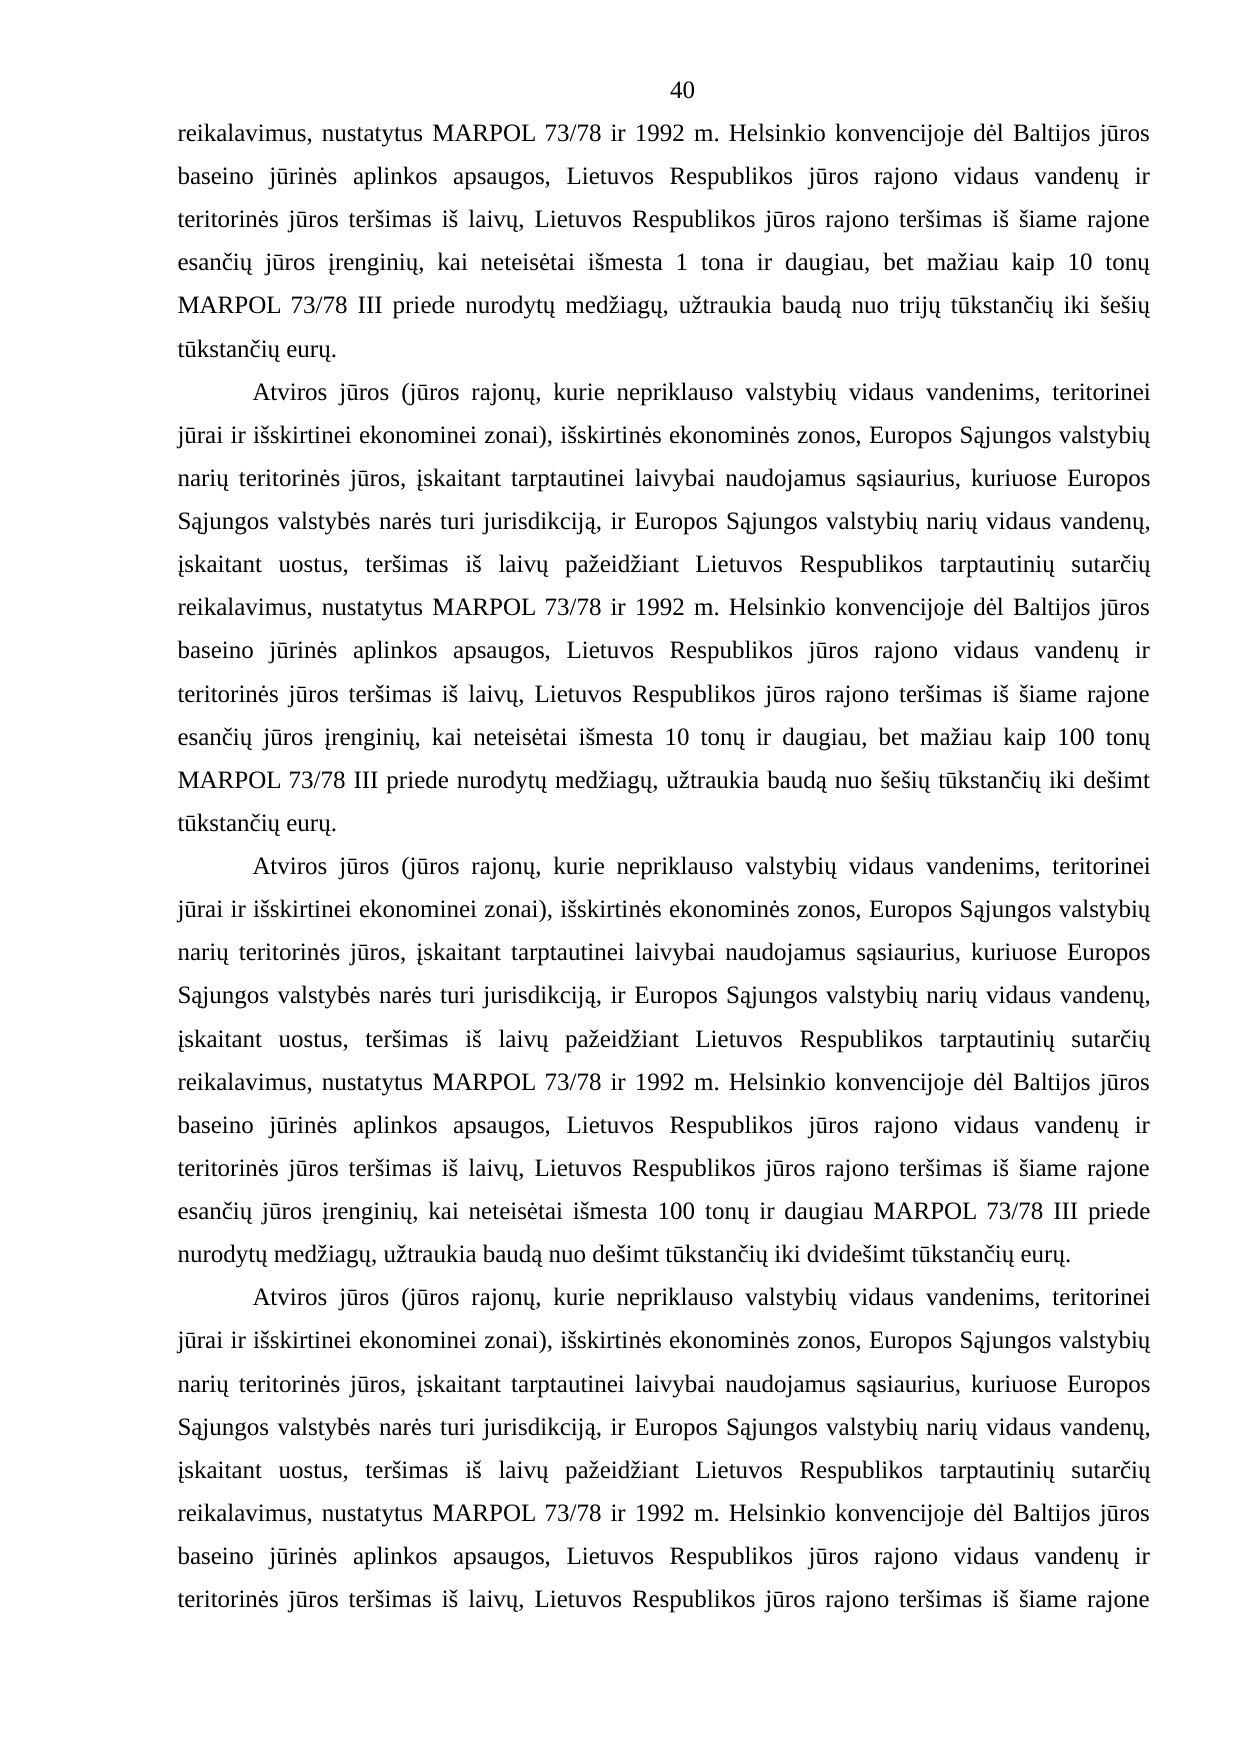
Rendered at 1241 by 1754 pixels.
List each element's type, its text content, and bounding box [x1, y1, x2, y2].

text reikalavimus, nustatytus MARPOL 73/78 ir 1992 m. Helsinkio konvencijoje dėl Baltijos jūros baseino jūrinės aplinkos apsaugos, Lietuvos Respublikos jūros rajono vidaus vandenų ir teritorinės jūros teršimas iš laivų, Lietuvos Respublikos jūros rajono teršimas iš šiame rajone esančių jūros įrenginių, kai neteisėtai išmesta 1 tona ir daugiau, bet mažiau kaip 10 tonų MARPOL 73/78 III priede nurodytų medžiagų, užtraukia baudą nuo trijų tūkstančių iki šešių tūkstančių eurų. [177, 118, 1151, 362]
text Atviros jūros (jūros rajonų, kurie nepriklauso valstybių vidaus vandenims, teritorinei jūrai ir išskirtinei ekonominei zonai), išskirtinės ekonominės zonos, Europos Sąjungos valstybių narių teritorinės jūros, įskaitant tarptautinei laivybai naudojamus sąsiaurius, kuriuose Europos Sąjungos valstybės narės turi jurisdikciją, ir Europos Sąjungos valstybių narių vidaus vandenų, įskaitant uostus, teršimas iš laivų pažeidžiant Lietuvos Respublikos tarptautinių sutarčių reikalavimus, nustatytus MARPOL 73/78 ir 1992 m. Helsinkio konvencijoje dėl Baltijos jūros baseino jūrinės aplinkos apsaugos, Lietuvos Respublikos jūros rajono vidaus vandenų ir teritorinės jūros teršimas iš laivų, Lietuvos Respublikos jūros rajono teršimas iš šiame rajone esančių jūros įrenginių, kai neteisėtai išmesta 10 tonų ir daugiau, bet mažiau kaip 100 tonų MARPOL 73/78 III priede nurodytų medžiagų, užtraukia baudą nuo šešių tūkstančių iki dešimt tūkstančių eurų. [177, 377, 1151, 837]
text Atviros jūros (jūros rajonų, kurie nepriklauso valstybių vidaus vandenims, teritorinei jūrai ir išskirtinei ekonominei zonai), išskirtinės ekonominės zonos, Europos Sąjungos valstybių narių teritorinės jūros, įskaitant tarptautinei laivybai naudojamus sąsiaurius, kuriuose Europos Sąjungos valstybės narės turi jurisdikciją, ir Europos Sąjungos valstybių narių vidaus vandenų, įskaitant uostus, teršimas iš laivų pažeidžiant Lietuvos Respublikos tarptautinių sutarčių reikalavimus, nustatytus MARPOL 73/78 ir 1992 m. Helsinkio konvencijoje dėl Baltijos jūros baseino jūrinės aplinkos apsaugos, Lietuvos Respublikos jūros rajono vidaus vandenų ir teritorinės jūros teršimas iš laivų, Lietuvos Respublikos jūros rajono teršimas iš šiame rajone [177, 1282, 1151, 1613]
text Atviros jūros (jūros rajonų, kurie nepriklauso valstybių vidaus vandenims, teritorinei jūrai ir išskirtinei ekonominei zonai), išskirtinės ekonominės zonos, Europos Sąjungos valstybių narių teritorinės jūros, įskaitant tarptautinei laivybai naudojamus sąsiaurius, kuriuose Europos Sąjungos valstybės narės turi jurisdikciją, ir Europos Sąjungos valstybių narių vidaus vandenų, įskaitant uostus, teršimas iš laivų pažeidžiant Lietuvos Respublikos tarptautinių sutarčių reikalavimus, nustatytus MARPOL 73/78 ir 1992 m. Helsinkio konvencijoje dėl Baltijos jūros baseino jūrinės aplinkos apsaugos, Lietuvos Respublikos jūros rajono vidaus vandenų ir teritorinės jūros teršimas iš laivų, Lietuvos Respublikos jūros rajono teršimas iš šiame rajone esančių jūros įrenginių, kai neteisėtai išmesta 100 tonų ir daugiau MARPOL 73/78 III priede nurodytų medžiagų, užtraukia baudą nuo dešimt tūkstančių iki dvidešimt tūkstančių eurų. [177, 851, 1151, 1268]
